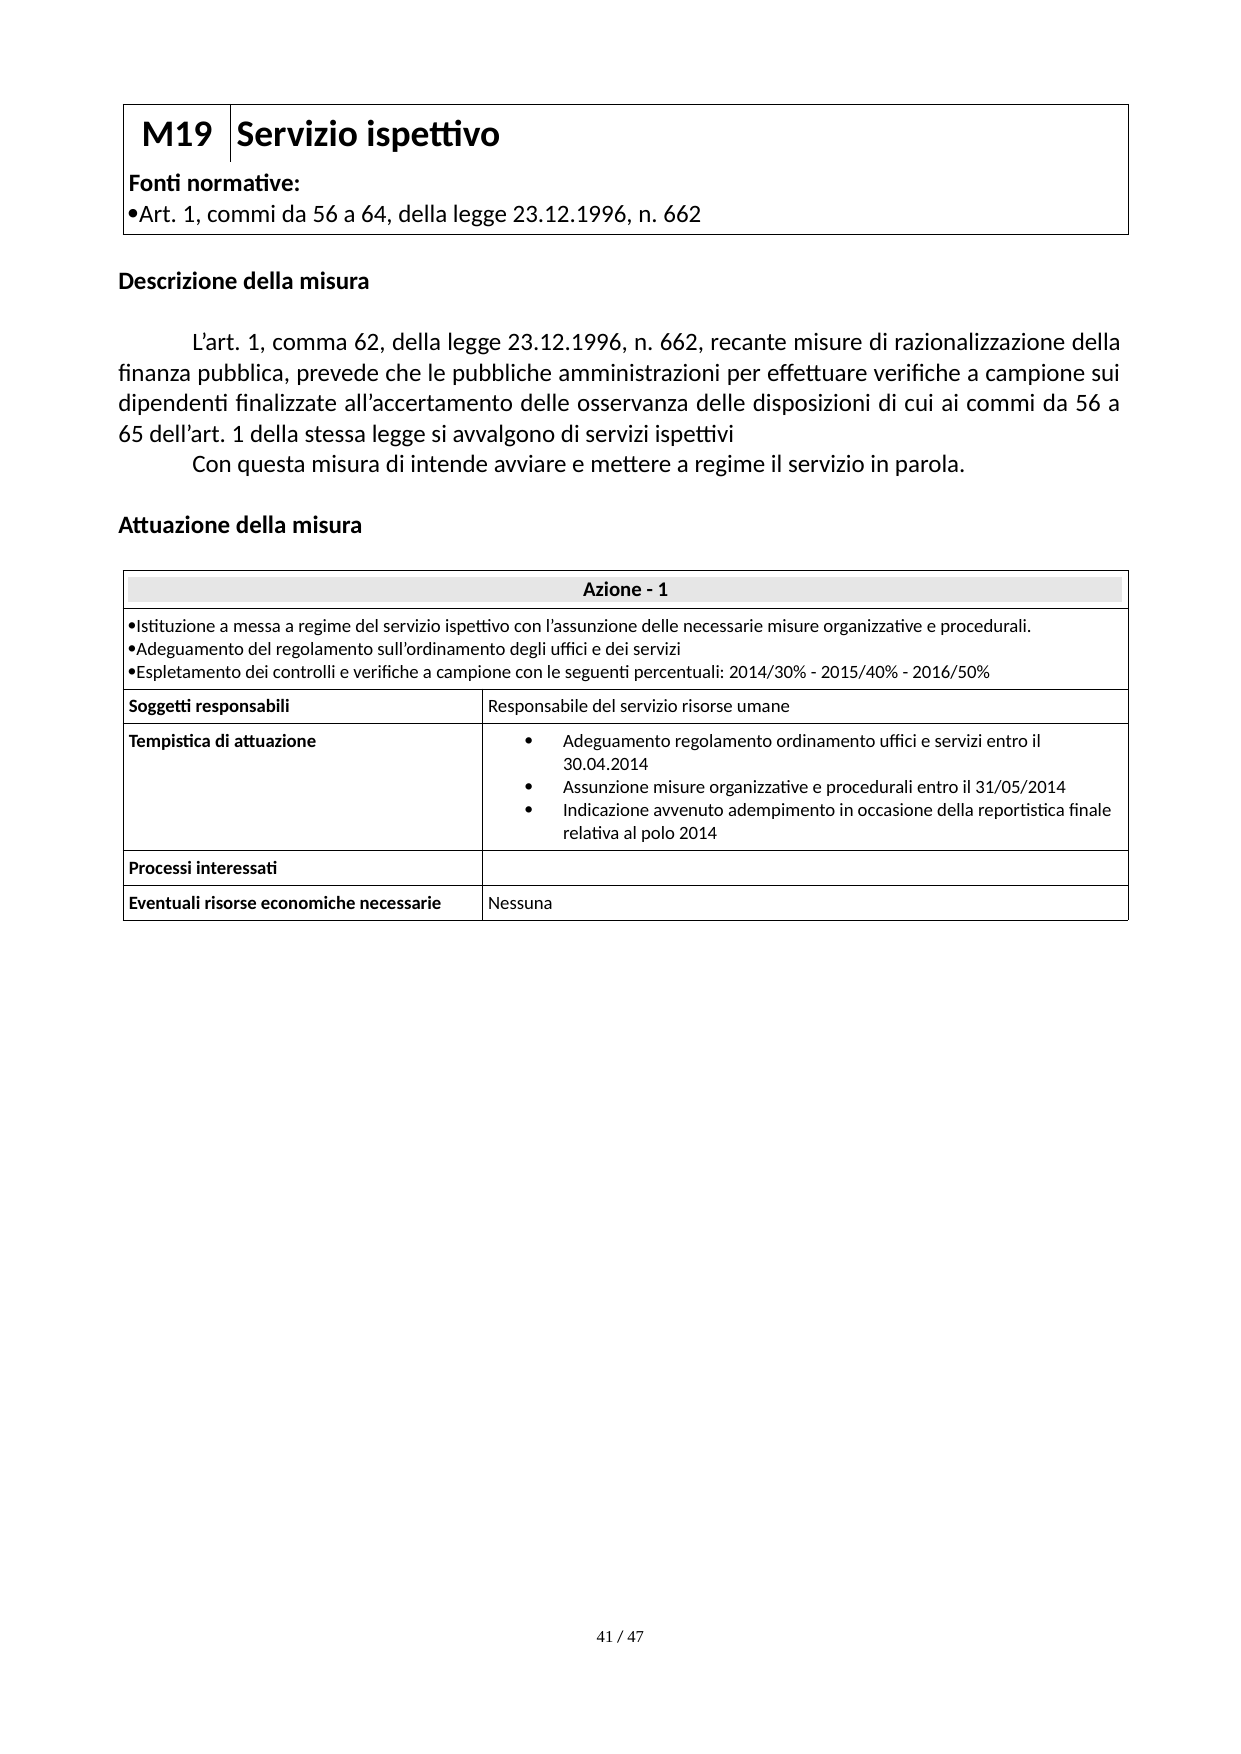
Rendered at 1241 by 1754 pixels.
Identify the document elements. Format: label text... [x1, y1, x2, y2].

text Con questa misura di intende avviare e mettere a regime il servizio in parola. [118, 448, 1122, 479]
table_cell [483, 851, 1128, 885]
table_cell Eventuali risorse economiche necessarie [124, 886, 482, 920]
table_cell Fonti normative: Art. 1, commi da 56 a 64, della legge 23.12.1996, n. 662 [124, 162, 1128, 234]
table_cell Responsabile del servizio risorse umane [483, 690, 1128, 723]
text Descrizione della misura [118, 265, 1122, 296]
table_header Servizio ispettivo [231, 105, 1128, 162]
table_cell Adeguamento regolamento ordinamento uffici e servizi entro il 30.04.2014 Assunzione misure organizzative e procedurali entro il 31/05/2014 Indicazione avvenuto adempimento in occasione della reportistica finale relativa al polo 2014 [483, 724, 1128, 850]
table_cell Nessuna [483, 886, 1128, 920]
table_cell Istituzione a messa a regime del servizio ispettivo con l’assunzione delle necessarie misure organizzative e procedurali. Adeguamento del regolamento sull’ordinamento degli uffici e dei servizi Espletamento dei controlli e verifiche a campione con le seguenti percentuali: 2014/30% - 2015/40% - 2016/50% [124, 609, 1128, 688]
table_cell Tempistica di attuazione [124, 724, 482, 850]
table_header M19 [124, 105, 230, 162]
table_cell Soggetti responsabili [124, 690, 482, 723]
text Attuazione della misura [118, 509, 1122, 540]
table_cell Processi interessati [124, 851, 482, 885]
table_header Azione - 1 [124, 571, 1128, 608]
text L’art. 1, comma 62, della legge 23.12.1996, n. 662, recante misure di razionalizzazione della finanza pubblica, prevede che le pubbliche amministrazioni per effettuare verifiche a campione sui dipendenti finalizzate all’accertamento delle osservanza delle disposizioni di cui ai commi da 56 a 65 dell’art. 1 della stessa legge si avvalgono di servizi ispettivi [118, 326, 1122, 448]
